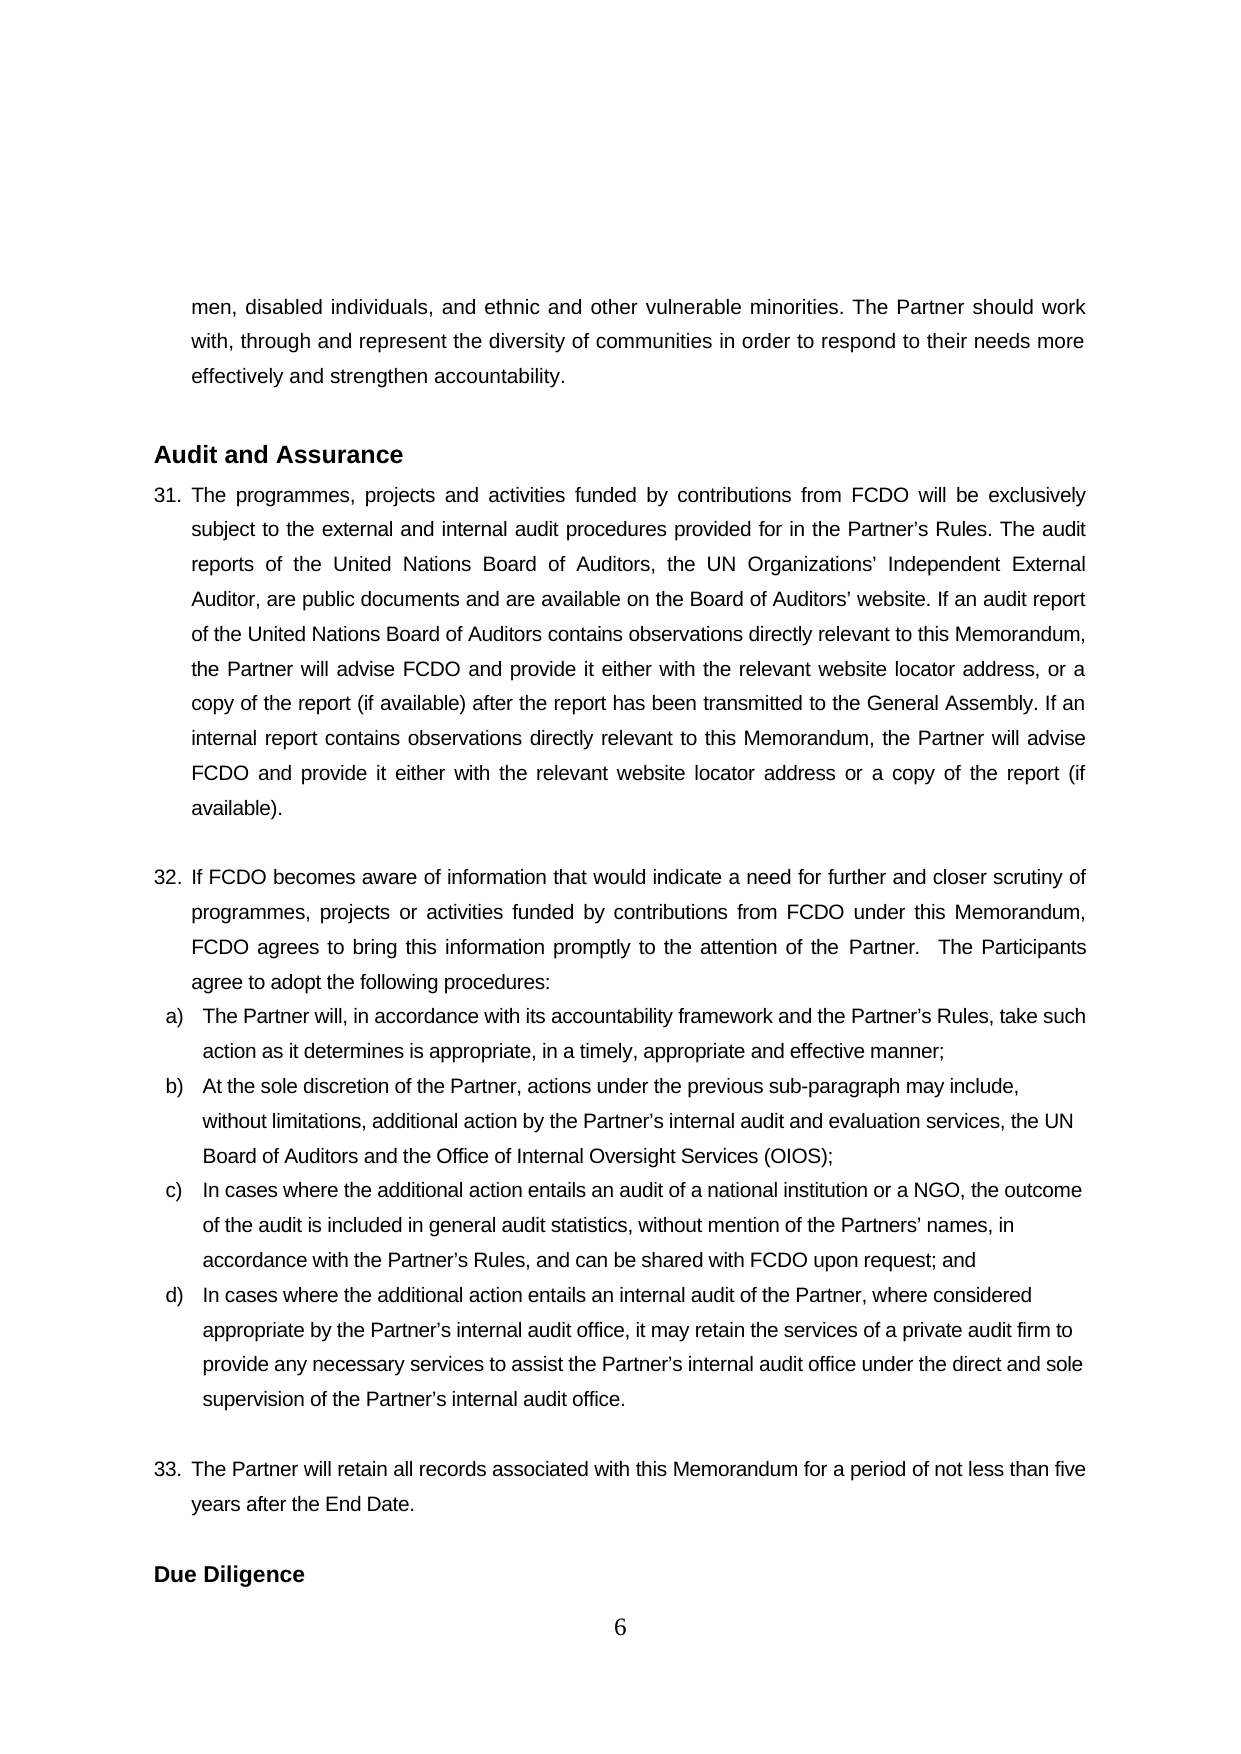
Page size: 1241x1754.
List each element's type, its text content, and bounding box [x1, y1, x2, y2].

list men, disabled individuals, and ethnic and other vulnerable minorities. The Partner should work with, through and represent the diversity of communities in order to respond to their needs more effectively and strengthen accountability. [153, 295, 1087, 388]
text Due Diligence [153, 1562, 1087, 1587]
list The Partner will retain all records associated with this Memorandum for a period of not less than five years after the End Date. [153, 1457, 1087, 1515]
list At the sole discretion of the Partner, actions under the previous sub-paragraph may include, without limitations, additional action by the Partner’s internal audit and evaluation services, the UN Board of Auditors and the Office of Internal Oversight Services (OIOS); [165, 1074, 1087, 1167]
list If FCDO becomes aware of information that would indicate a need for further and closer scrutiny of programmes, projects or activities funded by contributions from FCDO under this Memorandum, FCDO agrees to bring this information promptly to the attention of the Partner. The Participants agree to adopt the following procedures: [153, 866, 1087, 993]
list In cases where the additional action entails an audit of a national institution or a NGO, the outcome of the audit is included in general audit statistics, without mention of the Partners’ names, in accordance with the Partner’s Rules, and can be shared with FCDO upon request; and [165, 1179, 1087, 1272]
list In cases where the additional action entails an internal audit of the Partner, where considered appropriate by the Partner’s internal audit office, it may retain the services of a private audit firm to provide any necessary services to assist the Partner’s internal audit office under the direct and sole supervision of the Partner’s internal audit office. [165, 1283, 1087, 1411]
list The Partner will, in accordance with its accountability framework and the Partner’s Rules, take such action as it determines is appropriate, in a timely, appropriate and effective manner; [165, 1005, 1087, 1063]
text Audit and Assurance [153, 441, 1087, 469]
list The programmes, projects and activities funded by contributions from FCDO will be exclusively subject to the external and internal audit procedures provided for in the Partner’s Rules. The audit reports of the United Nations Board of Auditors, the UN Organizations’ Independent External Auditor, are public documents and are available on the Board of Auditors’ website. If an audit report of the United Nations Board of Auditors contains observations directly relevant to this Memorandum, the Partner will advise FCDO and provide it either with the relevant website locator address, or a copy of the report (if available) after the report has been transmitted to the General Assembly. If an internal report contains observations directly relevant to this Memorandum, the Partner will advise FCDO and provide it either with the relevant website locator address or a copy of the report (if available). [153, 483, 1087, 819]
